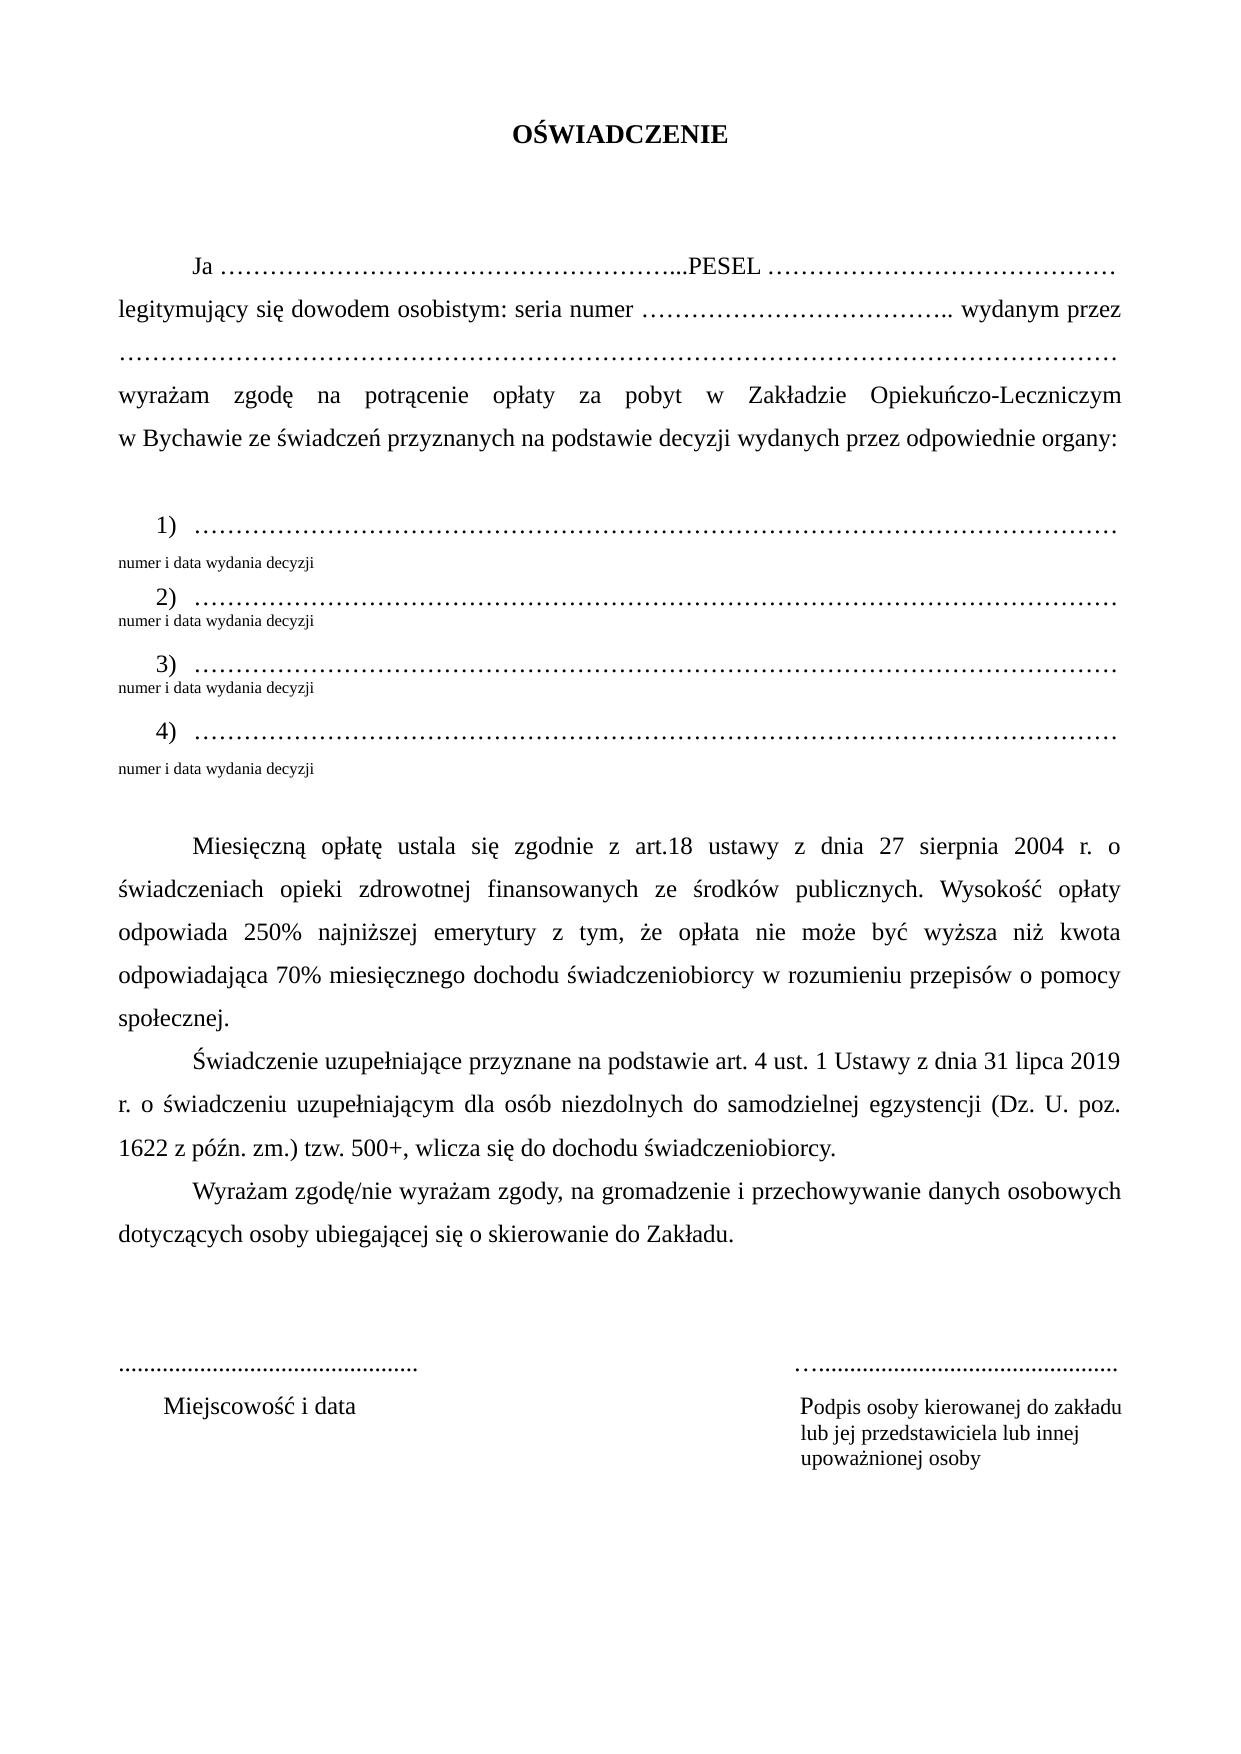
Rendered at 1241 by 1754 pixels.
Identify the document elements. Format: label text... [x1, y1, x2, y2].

list ………………………………………………………………………………………………… [156, 510, 1122, 538]
text numer i data wydania decyzji [118, 759, 1122, 778]
text Miesięczną opłatę ustala się zgodnie z art.18 ustawy z dnia 27 sierpnia 2004 r. o świadczeniach opieki zdrowotnej finansowanych ze środków publicznych. Wysokość opłaty odpowiada 250% najniższej emerytury z tym, że opłata nie może być wyższa niż kwota odpowiadająca 70% miesięcznego dochodu świadczeniobiorcy w rozumieniu przepisów o pomocy społecznej. [118, 831, 1122, 1032]
list ………………………………………………………………………………………………… [156, 582, 1122, 610]
text legitymujący się dowodem osobistym: seria numer ……………………………….. wydanym przez ………………………………………………………………………………………………………… [118, 294, 1122, 366]
text numer i data wydania decyzji [118, 677, 1122, 697]
text wyrażam zgodę na potrącenie opłaty za pobyt w Zakładzie Opiekuńczo-Leczniczym w Bychawie ze świadczeń przyznanych na podstawie decyzji wydanych przez odpowiednie organy: [118, 380, 1122, 452]
text OŚWIADCZENIE [118, 118, 1122, 149]
list ………………………………………………………………………………………………… [156, 716, 1122, 744]
text ................................................ …................................................ [118, 1348, 1122, 1377]
text Miejscowość i data Podpis osoby kierowanej do zakładu [118, 1391, 1122, 1420]
text upoważnionej osoby [118, 1445, 1122, 1471]
text numer i data wydania decyzji [118, 610, 1122, 629]
text numer i data wydania decyzji [118, 553, 1122, 572]
list ………………………………………………………………………………………………… [156, 649, 1122, 677]
text Wyrażam zgodę/nie wyrażam zgody, na gromadzenie i przechowywanie danych osobowych dotyczących osoby ubiegającej się o skierowanie do Zakładu. [118, 1176, 1122, 1248]
text lub jej przedstawiciela lub innej [118, 1420, 1122, 1445]
text Świadczenie uzupełniające przyznane na podstawie art. 4 ust. 1 Ustawy z dnia 31 lipca 2019 r. o świadczeniu uzupełniającym dla osób niezdolnych do samodzielnej egzystencji (Dz. U. poz. 1622 z późn. zm.) tzw. 500+, wlicza się do dochodu świadczeniobiorcy. [118, 1046, 1122, 1161]
text Ja ………………………………………………...PESEL …………………………………… [118, 251, 1122, 280]
